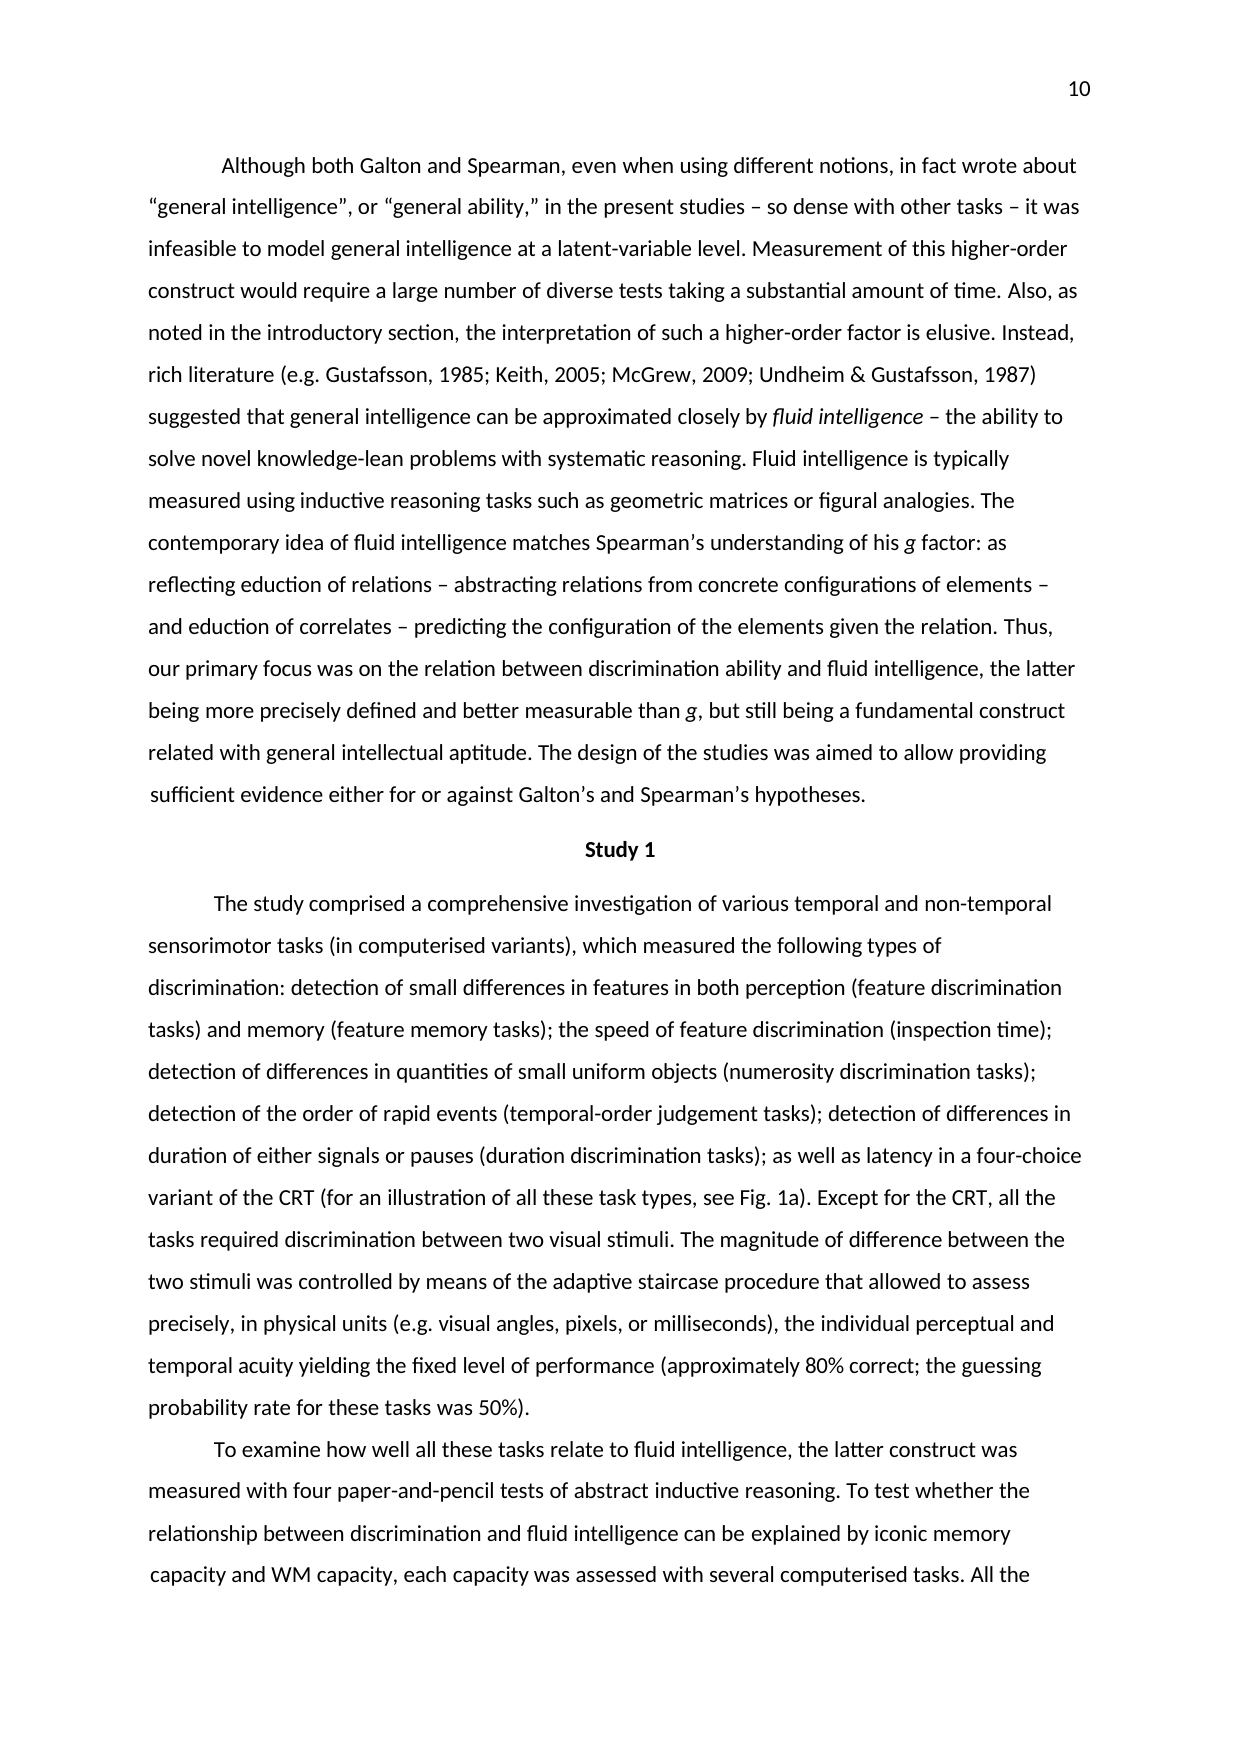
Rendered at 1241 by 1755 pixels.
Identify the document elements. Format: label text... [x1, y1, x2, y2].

text sensorimotor tasks (in computerised variants), which measured the following types of discrimination: detection of small differences in features in both perception (feature discrimination tasks) and memory (feature memory tasks); the speed of feature discrimination (inspection time); detection of differences in quantities of small uniform objects (numerosity discrimination tasks); detection of the order of rapid events (temporal-order judgement tasks); detection of differences in duration of either signals or pauses (duration discrimination tasks); as well as latency in a four-choice variant of the CRT (for an illustration of all these task types, see Fig. 1a). Except for the CRT, all the tasks required discrimination between two visual stimuli. The magnitude of difference between the two stimuli was controlled by means of the adaptive staircase procedure that allowed to assess precisely, in physical units (e.g. visual angles, pixels, or milliseconds), the individual perceptual and temporal acuity yielding the fixed level of performance (approximately 80% correct; the guessing probability rate for these tasks was 50%). [148, 931, 1089, 1421]
text sufficient evidence either for or against Galton’s and Spearman’s hypotheses. [150, 780, 1089, 808]
text The study comprised a comprehensive investigation of various temporal and non-temporal [148, 891, 1091, 917]
text Study 1 [585, 837, 658, 862]
text “general intelligence”, or “general ability,” in the present studies – so dense with other tasks – it was infeasible to model general intelligence at a latent-variable level. Measurement of this higher-order construct would require a large number of diverse tests taking a substantial amount of time. Also, as noted in the introductory section, the interpretation of such a higher-order factor is elusive. Instead, rich literature (e.g. Gustafsson, 1985; Keith, 2005; McGrew, 2009; Undheim & Gustafsson, 1987) suggested that general intelligence can be approximated closely by fluid intelligence – the ability to solve novel knowledge-lean problems with systematic reasoning. Fluid intelligence is typically measured using inductive reasoning tasks such as geometric matrices or figural analogies. The contemporary idea of fluid intelligence matches Spearman’s understanding of his g factor: as reflecting eduction of relations – abstracting relations from concrete configurations of elements – and eduction of correlates – predicting the configuration of the elements given the relation. Thus, our primary focus was on the relation between discrimination ability and fluid intelligence, the latter being more precisely defined and better measurable than g, but still being a fundamental construct related with general intellectual aptitude. The design of the studies was aimed to allow providing [148, 192, 1087, 766]
text Although both Galton and Spearman, even when using different notions, in fact wrote about [148, 153, 1089, 178]
text To examine how well all these tasks relate to fluid intelligence, the latter construct was measured with four paper-and-pencil tests of abstract inductive reasoning. To test whether the relationship between discrimination and fluid intelligence can be explained by iconic memory [148, 1435, 1037, 1547]
text 10 [1067, 76, 1092, 102]
text capacity and WM capacity, each capacity was assessed with several computerised tasks. All the [150, 1561, 1091, 1588]
